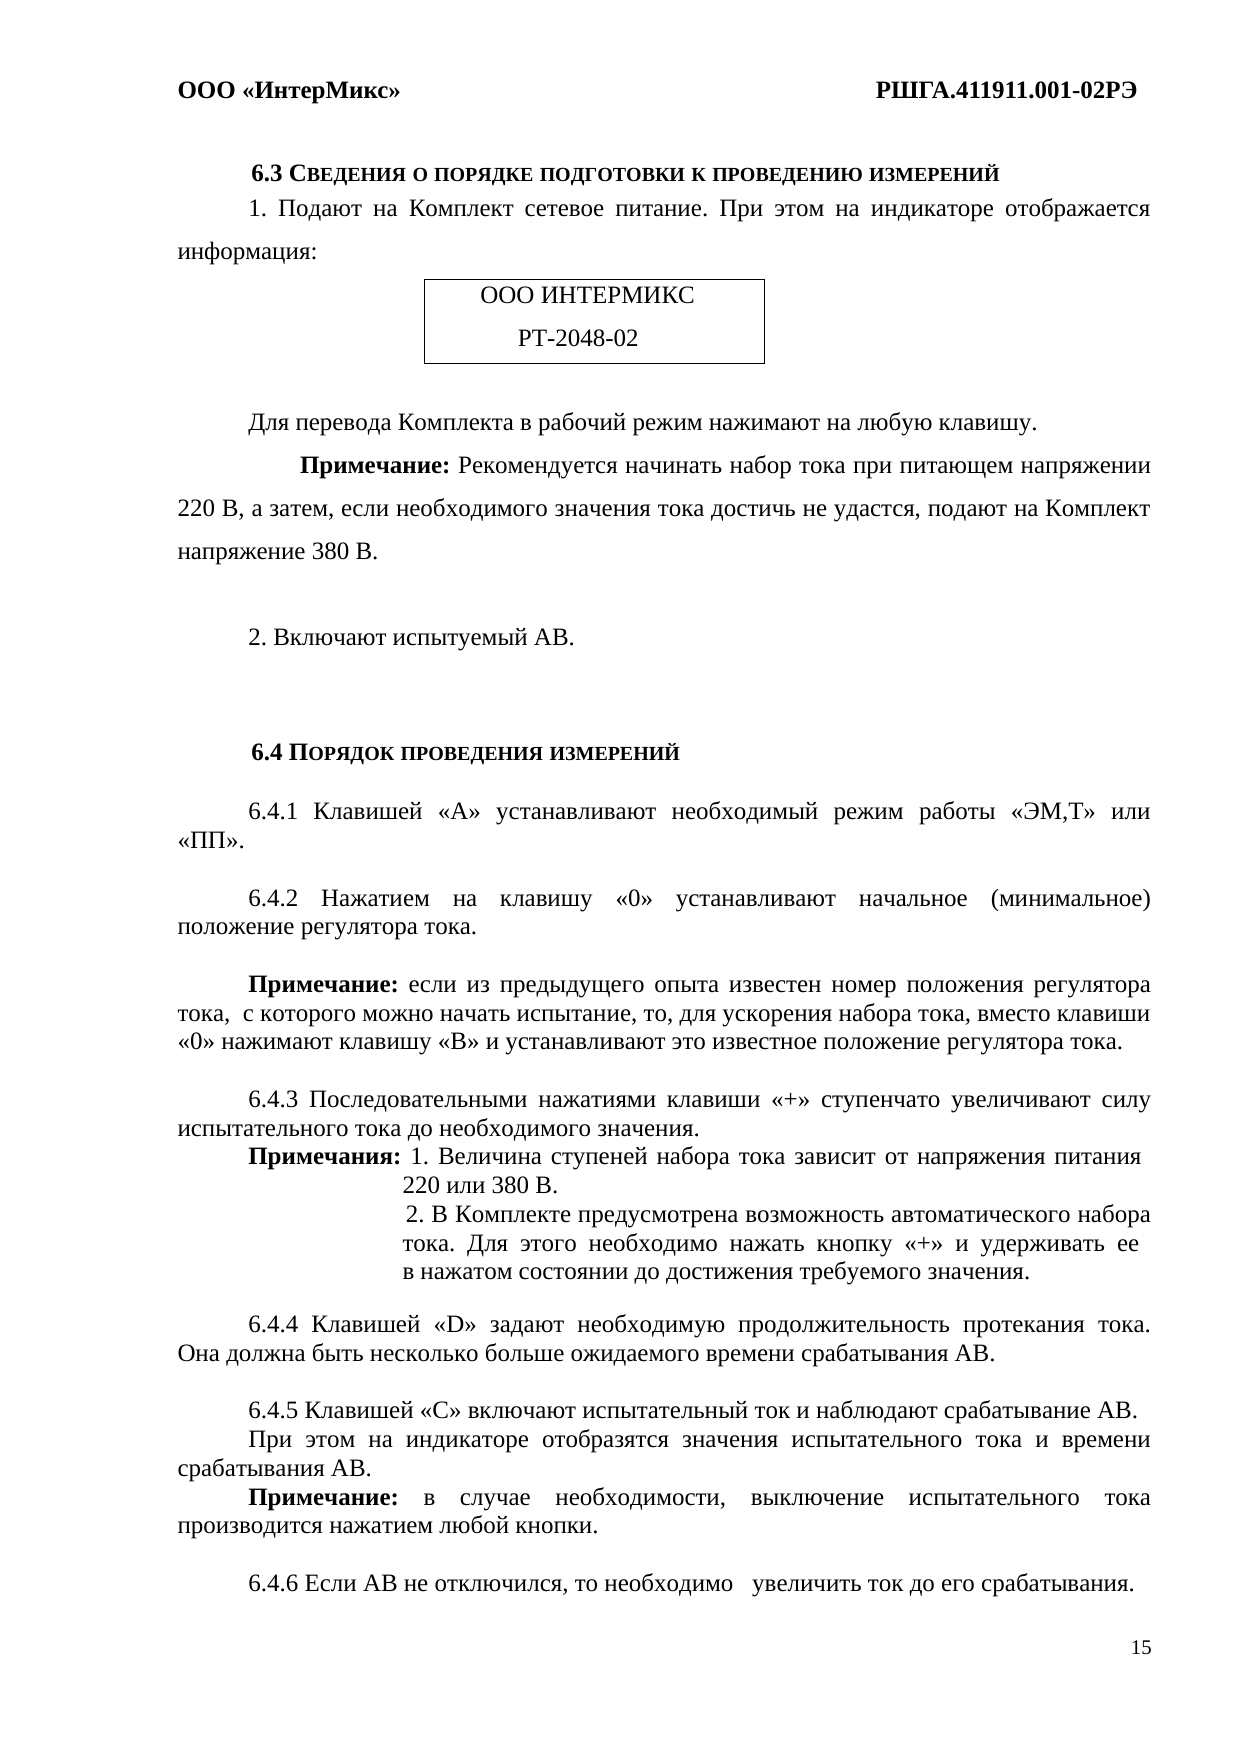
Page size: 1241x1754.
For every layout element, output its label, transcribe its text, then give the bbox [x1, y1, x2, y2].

text 1. Подают на Комплект сетевое питание. При этом на индикаторе отображается информация: [177, 193, 1152, 264]
text Для перевода Комплекта в рабочий режим нажимают на любую клавишу. [177, 407, 1152, 436]
text 6.4.5 Клавишей «С» включают испытательный ток и наблюдают срабатывание АВ. [177, 1396, 1152, 1424]
text 2. В Комплекте предусмотрена возможность автоматического набора тока. Для этого необходимо нажать кнопку «+» и удерживать ее в нажатом состоянии до достижения требуемого значения. [177, 1199, 1152, 1285]
text Примечание: Рекомендуется начинать набор тока при питающем напряжении 220 В, а затем, если необходимого значения тока достичь не удастся, подают на Комплект напряжение 380 В. [177, 450, 1152, 565]
text При этом на индикаторе отобразятся значения испытательного тока и времени срабатывания АВ. [177, 1424, 1152, 1482]
subtitle 6.4 Порядок проведения измерений [177, 737, 1152, 766]
text Примечание: в случае необходимости, выключение испытательного тока производится нажатием любой кнопки. [177, 1482, 1152, 1539]
table_header ООО ИНТЕРМИКС РТ-2048-02 [425, 280, 764, 363]
text 6.4.4 Клавишей «D» задают необходимую продолжительность протекания тока. Она должна быть несколько больше ожидаемого времени срабатывания АВ. [177, 1309, 1152, 1367]
subtitle 6.3 Сведения о порядке подготовки к проведению измерений [177, 158, 1152, 186]
text 2. Включают испытуемый АВ. [177, 622, 1152, 651]
text Примечания: 1. Величина ступеней набора тока зависит от напряжения питания 220 или 380 В. [177, 1141, 1152, 1199]
text 6.4.6 Если АВ не отключился, то необходимо увеличить ток до его срабатывания. [177, 1568, 1152, 1597]
text 6.4.3 Последовательными нажатиями клавиши «+» ступенчато увеличивают силу испытательного тока до необходимого значения. [177, 1084, 1152, 1141]
text 6.4.2 Нажатием на клавишу «0» устанавливают начальное (минимальное) положение регулятора тока. [177, 883, 1152, 940]
text Примечание: если из предыдущего опыта известен номер положения регулятора тока, с которого можно начать испытание, то, для ускорения набора тока, вместо клавиши «0» нажимают клавишу «В» и устанавливают это известное положение регулятора тока. [177, 969, 1152, 1055]
text 6.4.1 Клавишей «А» устанавливают необходимый режим работы «ЭМ,Т» или «ПП». [177, 796, 1152, 854]
